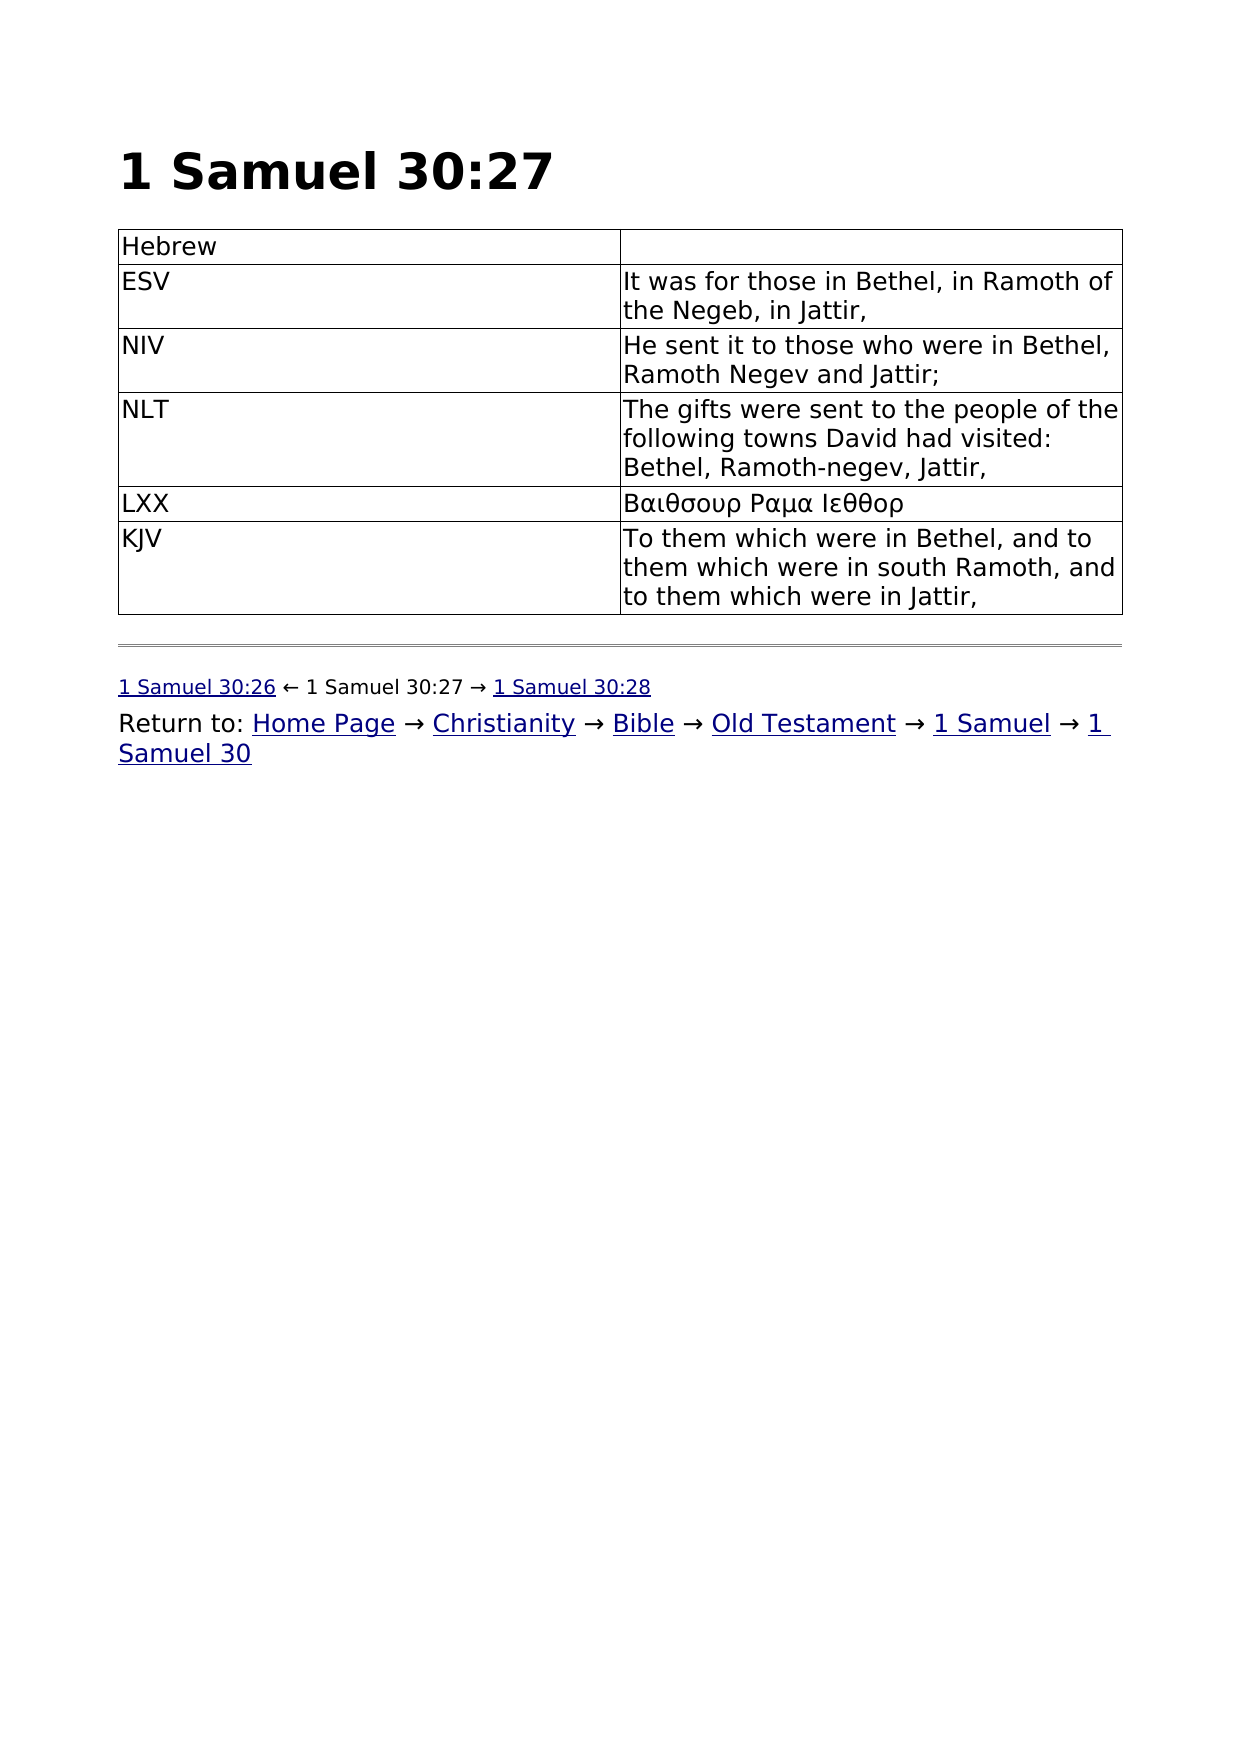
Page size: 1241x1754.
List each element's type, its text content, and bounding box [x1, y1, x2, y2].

table_cell It was for those in Bethel, in Ramoth of the Negeb, in Jattir, [621, 265, 1122, 328]
text 1 Samuel 30:26 ← 1 Samuel 30:27 → 1 Samuel 30:28 [118, 676, 1122, 709]
table_cell To them which were in Bethel, and to them which were in south Ramoth, and to them which were in Jattir, [621, 522, 1122, 614]
table_header [621, 230, 1122, 264]
table_cell KJV [119, 522, 620, 614]
subtitle 1 Samuel 30:27 [118, 143, 1122, 201]
text Return to: Home Page → Christianity → Bible → Old Testament → 1 Samuel → 1 Samuel 30 [118, 709, 1122, 768]
table_cell The gifts were sent to the people of the following towns David had visited: Bethel, Ramoth-negev, Jattir, [621, 393, 1122, 486]
table_cell ESV [119, 265, 620, 328]
table_cell LXX [119, 487, 620, 521]
table_cell NIV [119, 329, 620, 392]
table_cell He sent it to those who were in Bethel, Ramoth Negev and Jattir; [621, 329, 1122, 392]
table_cell NLT [119, 393, 620, 486]
table_header Hebrew [119, 230, 620, 264]
table_cell Βαιθσουρ Ραμα Ιεθθορ [621, 487, 1122, 521]
